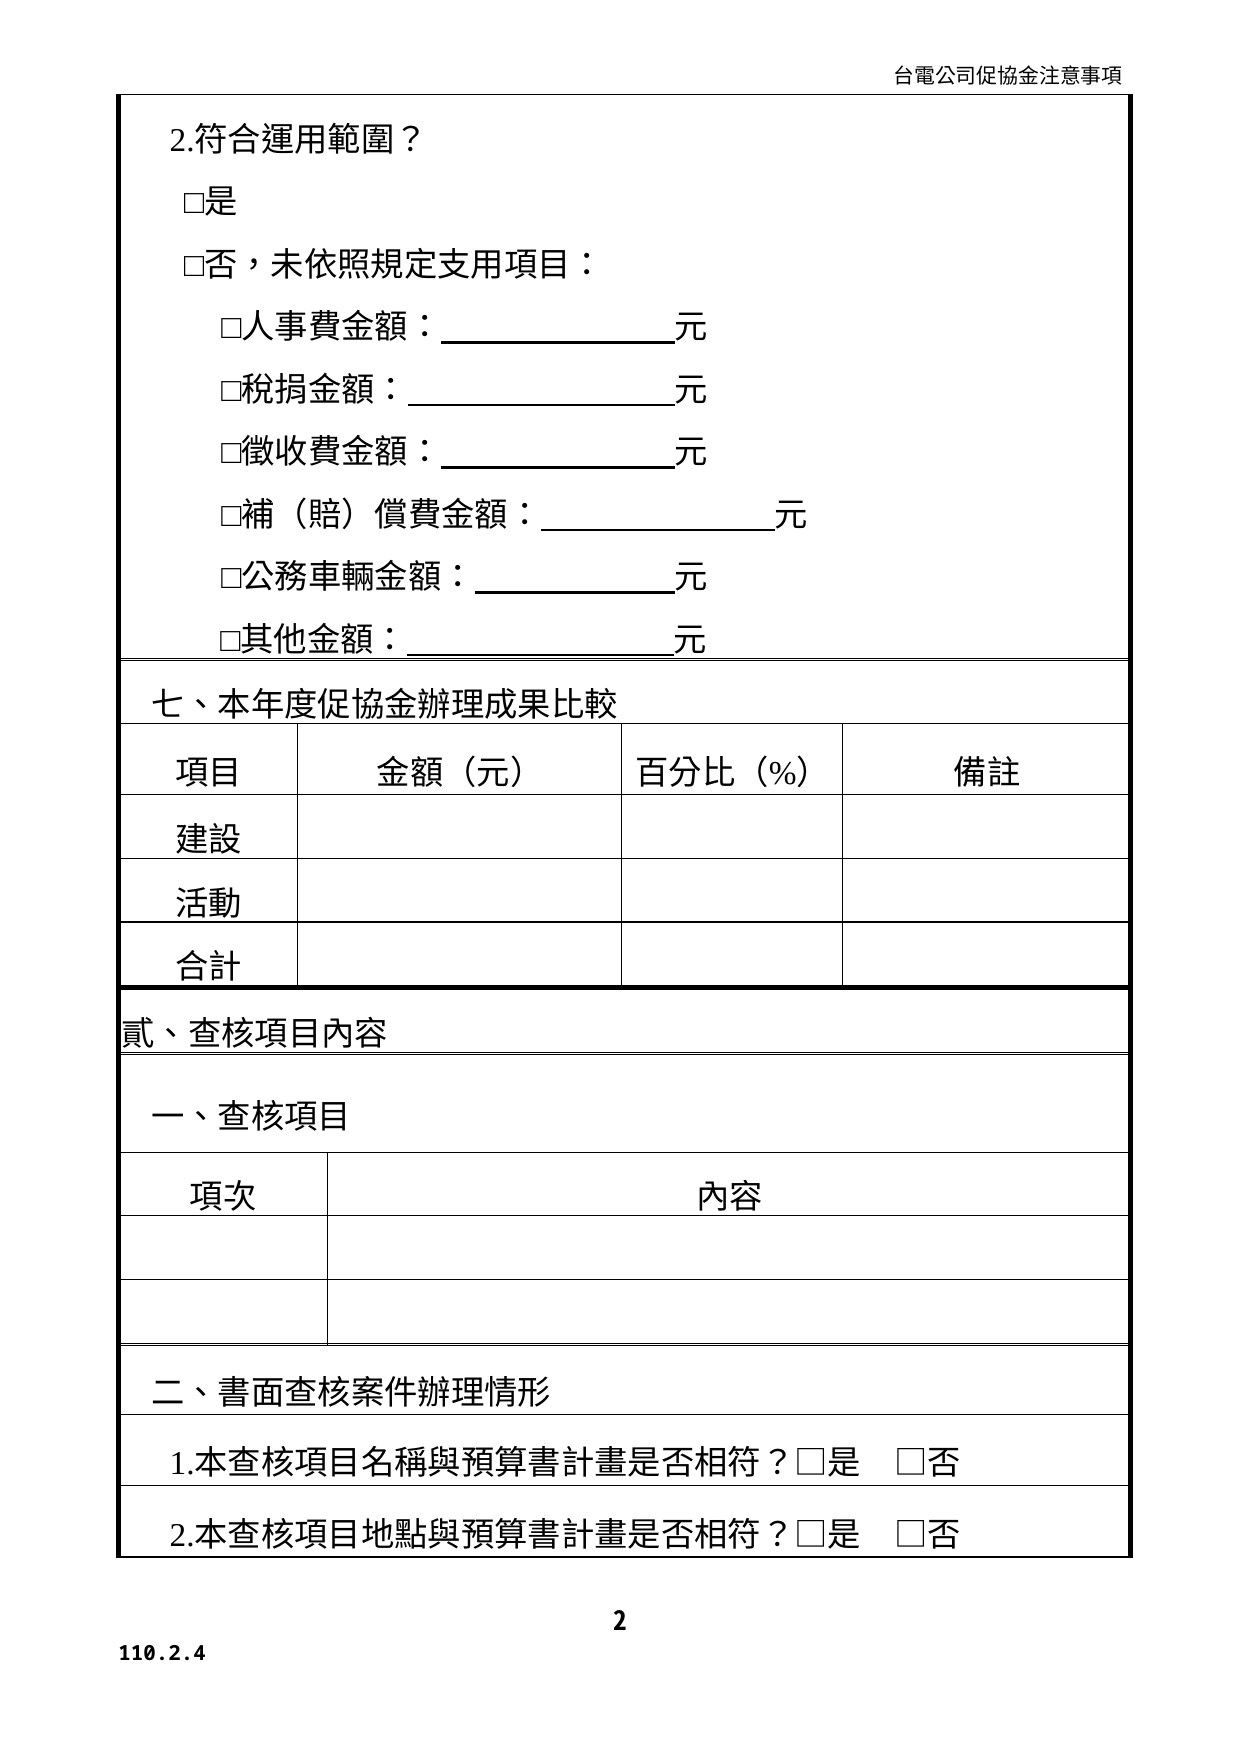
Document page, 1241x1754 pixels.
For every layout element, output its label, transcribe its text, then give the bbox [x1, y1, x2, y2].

table_cell [843, 923, 1128, 985]
table_cell 金額（元） [298, 724, 621, 794]
table_cell 內容 [328, 1153, 1128, 1215]
table_cell 項次 [121, 1153, 327, 1215]
table_cell [121, 1280, 327, 1342]
table_cell 1.本查核項目名稱與預算書計畫是否相符？□是 □否 [121, 1415, 1128, 1485]
table_cell [622, 923, 842, 985]
table_cell 備註 [843, 724, 1128, 794]
table_cell 百分比（%） [622, 724, 842, 794]
table_cell 七、本年度促協金辦理成果比較 [121, 661, 1128, 723]
table_cell [622, 859, 842, 921]
table_cell [121, 1216, 327, 1279]
table_cell [622, 795, 842, 858]
table_cell 項目 [121, 724, 297, 794]
table_cell 2.本查核項目地點與預算書計畫是否相符？□是 □否 [121, 1486, 1128, 1556]
table_cell 活動 [121, 859, 297, 921]
table_cell [298, 795, 621, 858]
table_cell 建設 [121, 795, 297, 858]
table_cell 合計 [121, 923, 297, 985]
table_cell [298, 923, 621, 985]
table_cell 二、書面查核案件辦理情形 [121, 1346, 1128, 1414]
table_cell 2.符合運用範圍？ □是 □否，未依照規定支用項目： □人事費金額： 元 □稅捐金額： 元 □徵收費金額： 元 □補（賠）償費金額： 元 □公務車輛金額： 元 □其他金額： 元 [121, 95, 1128, 657]
table_cell 一、查核項目 [121, 1055, 1128, 1152]
table_cell [843, 795, 1128, 858]
table_cell [328, 1216, 1128, 1279]
table_cell [328, 1280, 1128, 1342]
table_cell [843, 859, 1128, 921]
table_cell 貳、查核項目內容 [121, 990, 1128, 1052]
table_cell [298, 859, 621, 921]
